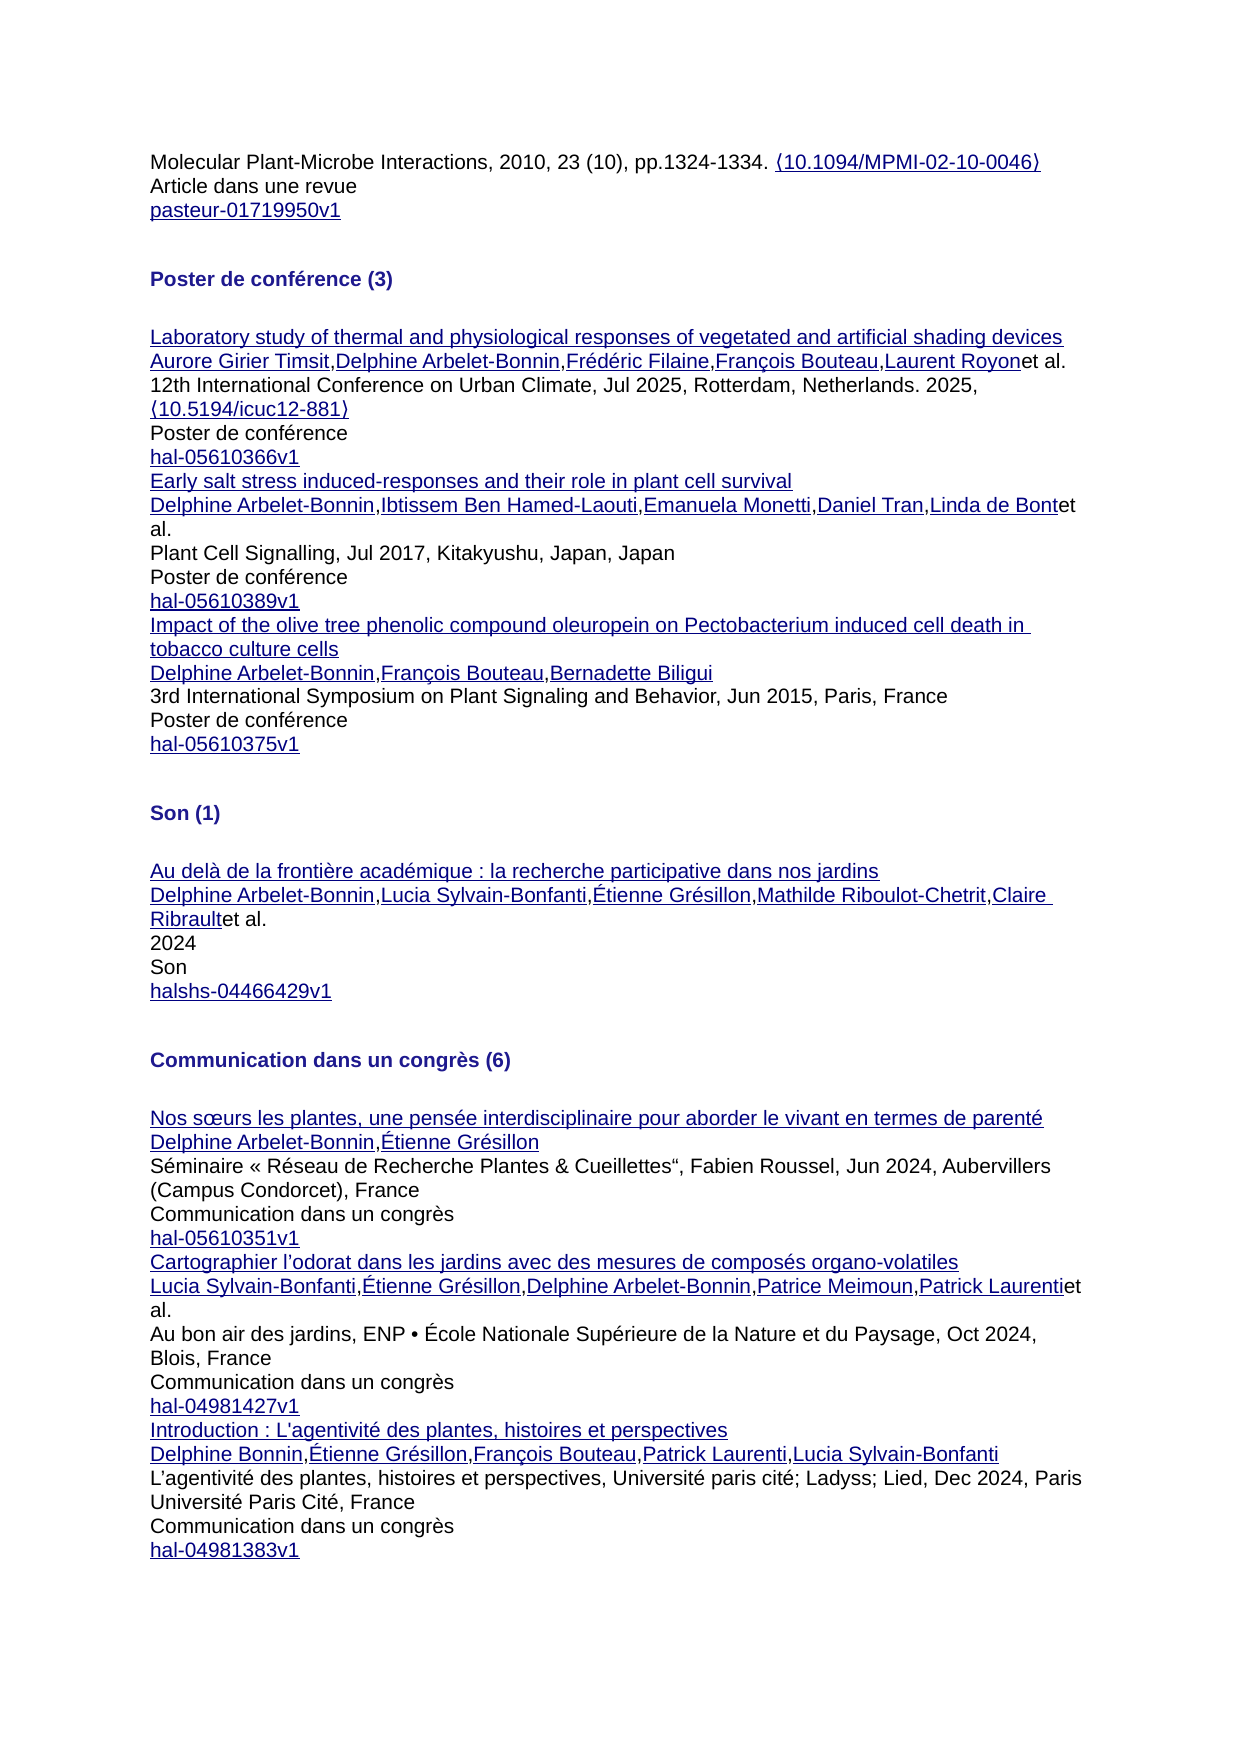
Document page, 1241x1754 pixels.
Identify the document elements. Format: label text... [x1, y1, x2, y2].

table_header Nos sœurs les plantes, une pensée interdisciplinaire pour aborder le vivant en termes de parenté Delphine Arbelet-Bonnin,Étienne Grésillon Séminaire « Réseau de Recherche Plantes & Cueillettes“, Fabien Roussel, Jun 2024, Aubervillers (Campus Condorcet), France Communication dans un congrès hal-05610351v1 [150, 1106, 1090, 1250]
table_cell Early salt stress induced-responses and their role in plant cell survival Delphine Arbelet-Bonnin,Ibtissem Ben Hamed-Laouti,Emanuela Monetti,Daniel Tran,Linda de Bontet al. Plant Cell Signalling, Jul 2017, Kitakyushu, Japan, Japan Poster de conférence hal-05610389v1 [150, 469, 1090, 612]
subtitle Son (1) [150, 801, 1090, 825]
subtitle Communication dans un congrès (6) [150, 1048, 1090, 1072]
table_cell Introduction : L'agentivité des plantes, histoires et perspectives Delphine Bonnin,Étienne Grésillon,François Bouteau,Patrick Laurenti,Lucia Sylvain-Bonfanti L’agentivité des plantes, histoires et perspectives, Université paris cité; Ladyss; Lied, Dec 2024, Paris Université Paris Cité, France Communication dans un congrès hal-04981383v1 [150, 1418, 1090, 1561]
table_header Laboratory study of thermal and physiological responses of vegetated and artificial shading devices Aurore Girier Timsit,Delphine Arbelet-Bonnin,Frédéric Filaine,François Bouteau,Laurent Royonet al. 12th International Conference on Urban Climate, Jul 2025, Rotterdam, Netherlands. 2025, ⟨10.5194/icuc12-881⟩ Poster de conférence hal-05610366v1 [150, 325, 1090, 469]
table_cell Molecular Plant-Microbe Interactions, 2010, 23 (10), pp.1324-1334. ⟨10.1094/MPMI-02-10-0046⟩ Article dans une revue pasteur-01719950v1 [150, 150, 1090, 222]
table_cell Impact of the olive tree phenolic compound oleuropein on Pectobacterium induced cell death in tobacco culture cells Delphine Arbelet-Bonnin,François Bouteau,Bernadette Biligui 3rd International Symposium on Plant Signaling and Behavior, Jun 2015, Paris, France Poster de conférence hal-05610375v1 [150, 613, 1090, 756]
subtitle Poster de conférence (3) [150, 267, 1090, 291]
table_header Au delà de la frontière académique : la recherche participative dans nos jardins Delphine Arbelet-Bonnin,Lucia Sylvain-Bonfanti,Étienne Grésillon,Mathilde Riboulot-Chetrit,Claire Ribraultet al. 2024 Son halshs-04466429v1 [150, 859, 1090, 1003]
table_cell Cartographier l’odorat dans les jardins avec des mesures de composés organo-volatiles Lucia Sylvain-Bonfanti,Étienne Grésillon,Delphine Arbelet-Bonnin,Patrice Meimoun,Patrick Laurentiet al. Au bon air des jardins, ENP • École Nationale Supérieure de la Nature et du Paysage, Oct 2024, Blois, France Communication dans un congrès hal-04981427v1 [150, 1250, 1090, 1418]
